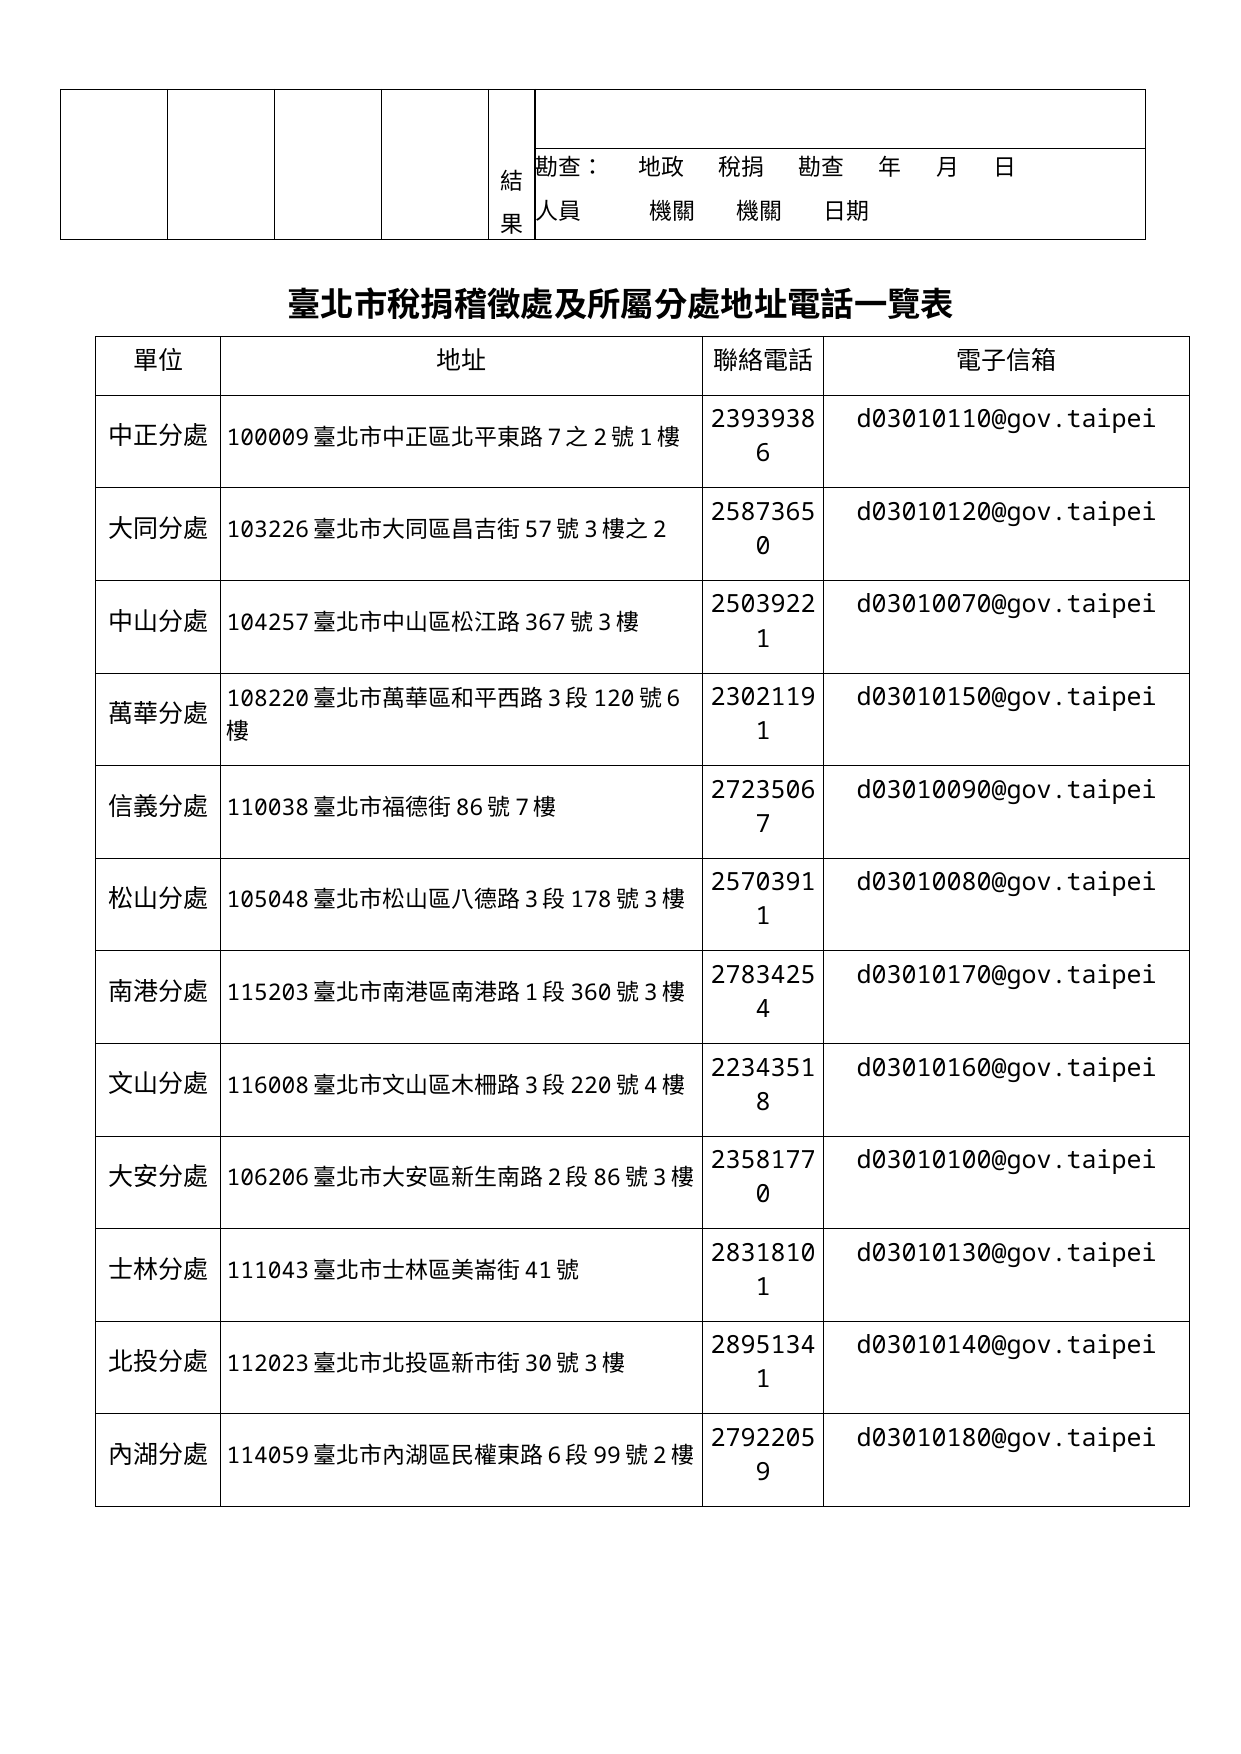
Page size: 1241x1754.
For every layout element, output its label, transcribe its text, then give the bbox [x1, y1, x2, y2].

table_cell d03010140@gov.taipei [824, 1322, 1189, 1413]
table_cell 106206臺北市大安區新生南路2段86號3樓 [221, 1137, 702, 1228]
table_cell d03010110@gov.taipei [824, 396, 1189, 487]
table_cell 108220臺北市萬華區和平西路3段120號6樓 [221, 674, 702, 765]
table_header 結 果 [489, 90, 534, 238]
table_cell d03010150@gov.taipei [824, 674, 1189, 765]
table_cell d03010160@gov.taipei [824, 1044, 1189, 1136]
table_cell 114059臺北市內湖區民權東路6段99號2樓 [221, 1414, 702, 1506]
table_cell 勘查： 地政 稅捐 勘查 年 月 日 人員 機關 機關 日期 [536, 149, 1145, 238]
table_cell 中山分處 [96, 581, 220, 672]
table_cell 23021191 [703, 674, 823, 765]
table_cell [536, 90, 1145, 148]
table_cell d03010130@gov.taipei [824, 1229, 1189, 1321]
table_cell 萬華分處 [96, 674, 220, 765]
table_cell [275, 90, 381, 238]
table_cell 內湖分處 [96, 1414, 220, 1506]
table_cell [168, 90, 274, 238]
table_header 聯絡電話 [703, 337, 823, 395]
table_cell 23581770 [703, 1137, 823, 1228]
table_cell d03010120@gov.taipei [824, 488, 1189, 580]
table_cell 25703911 [703, 859, 823, 950]
table_cell 25873650 [703, 488, 823, 580]
table_cell 文山分處 [96, 1044, 220, 1136]
table_cell 110038臺北市福德街86號7樓 [221, 766, 702, 858]
text 臺北市稅捐稽徵處及所屬分處地址電話一覽表 [95, 286, 1146, 324]
table_cell d03010170@gov.taipei [824, 951, 1189, 1043]
table_cell 111043臺北市士林區美崙街41號 [221, 1229, 702, 1321]
table_cell 100009臺北市中正區北平東路7之2號1樓 [221, 396, 702, 487]
table_cell 大同分處 [96, 488, 220, 580]
table_cell 27922059 [703, 1414, 823, 1506]
table_cell d03010180@gov.taipei [824, 1414, 1189, 1506]
table_cell 103226臺北市大同區昌吉街57號3樓之2 [221, 488, 702, 580]
table_cell 23939386 [703, 396, 823, 487]
table_cell d03010100@gov.taipei [824, 1137, 1189, 1228]
table_cell 112023臺北市北投區新市街30號3樓 [221, 1322, 702, 1413]
table_cell 25039221 [703, 581, 823, 672]
table_cell 116008臺北市文山區木柵路3段220號4樓 [221, 1044, 702, 1136]
table_cell 松山分處 [96, 859, 220, 950]
table_cell d03010090@gov.taipei [824, 766, 1189, 858]
table_cell 27235067 [703, 766, 823, 858]
table_cell 28318101 [703, 1229, 823, 1321]
table_header 單位 [96, 337, 220, 395]
table_cell 信義分處 [96, 766, 220, 858]
table_header 電子信箱 [824, 337, 1189, 395]
table_cell 士林分處 [96, 1229, 220, 1321]
table_cell 22343518 [703, 1044, 823, 1136]
table_cell 大安分處 [96, 1137, 220, 1228]
table_cell 南港分處 [96, 951, 220, 1043]
table_cell 北投分處 [96, 1322, 220, 1413]
table_cell 中正分處 [96, 396, 220, 487]
table_cell 104257臺北市中山區松江路367號3樓 [221, 581, 702, 672]
table_cell 27834254 [703, 951, 823, 1043]
table_cell d03010070@gov.taipei [824, 581, 1189, 672]
table_cell 105048臺北市松山區八德路3段178號3樓 [221, 859, 702, 950]
table_cell d03010080@gov.taipei [824, 859, 1189, 950]
table_cell [61, 90, 167, 238]
table_header 地址 [221, 337, 702, 395]
table_cell 115203臺北市南港區南港路1段360號3樓 [221, 951, 702, 1043]
table_cell [382, 90, 488, 238]
table_cell 28951341 [703, 1322, 823, 1413]
